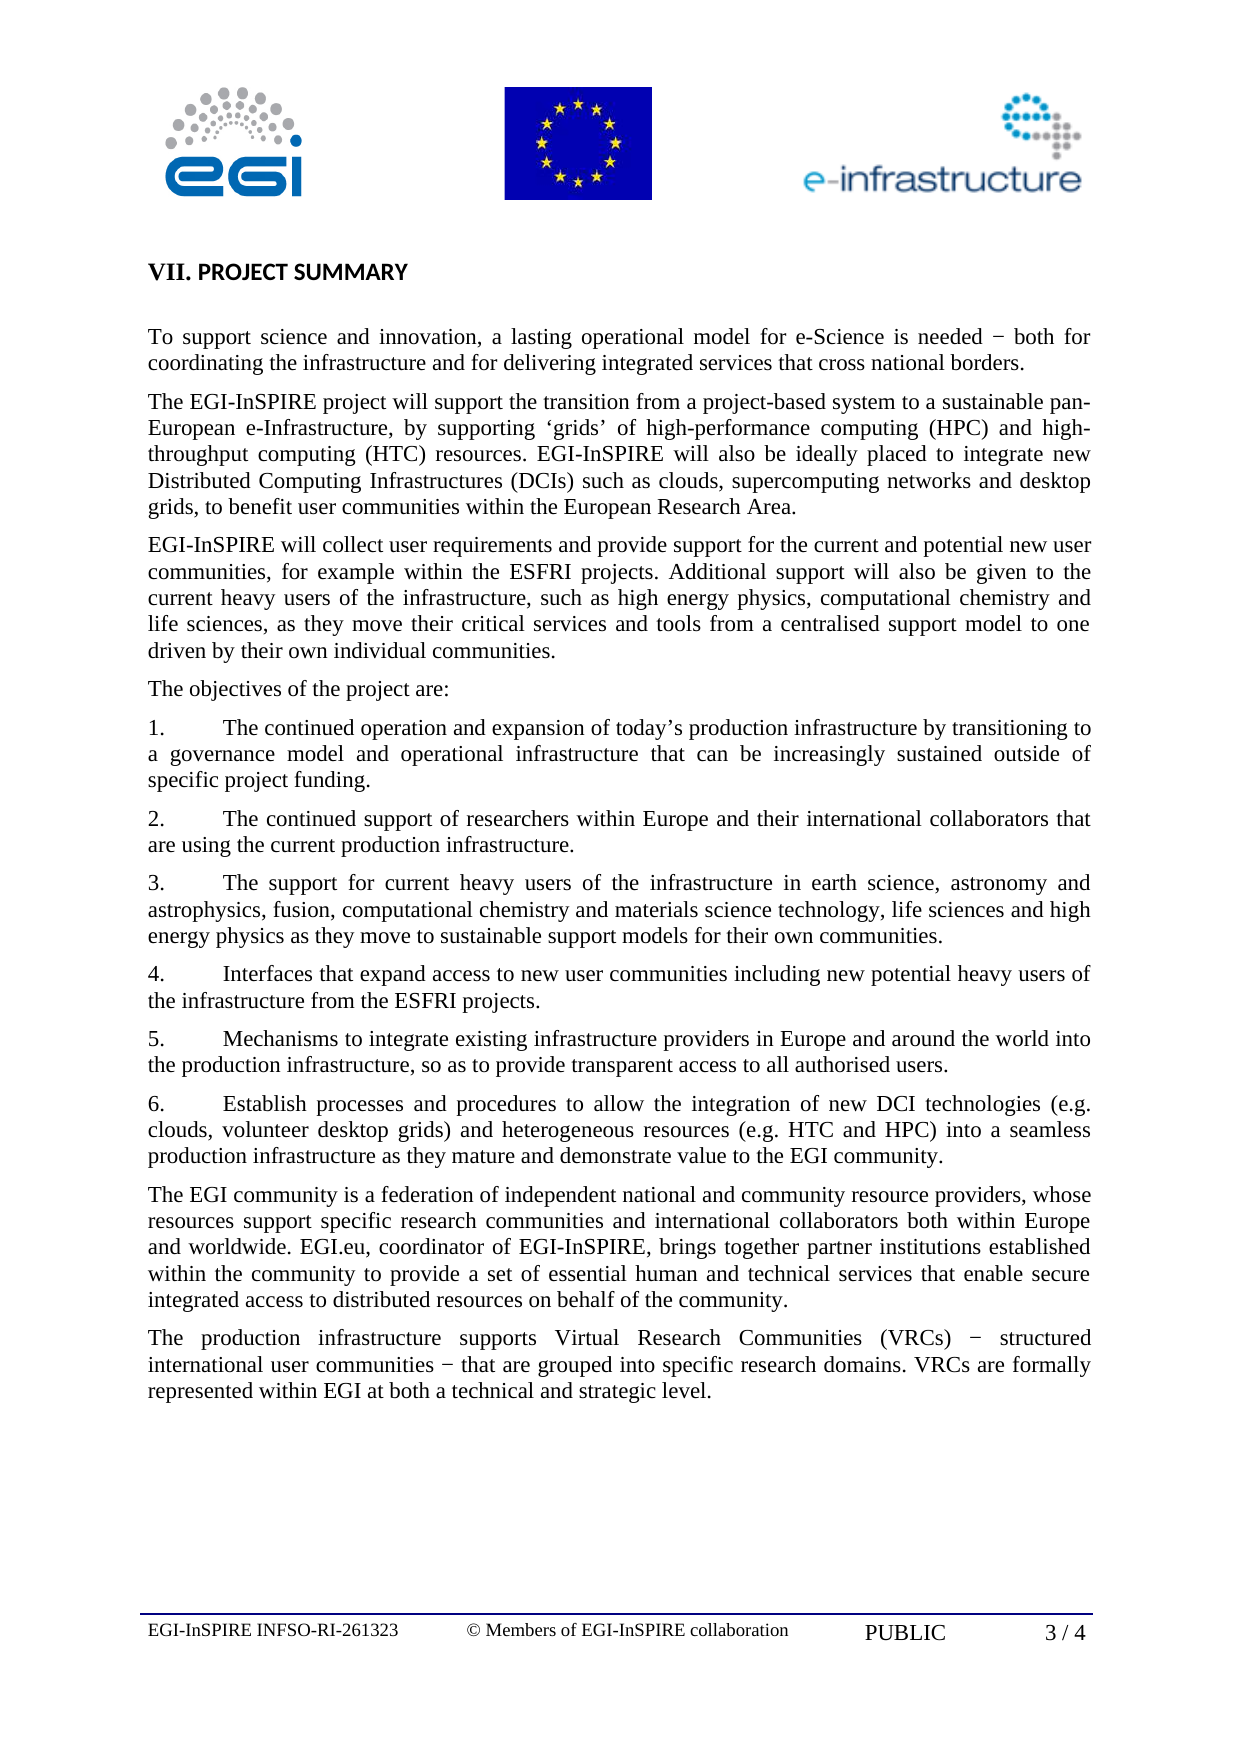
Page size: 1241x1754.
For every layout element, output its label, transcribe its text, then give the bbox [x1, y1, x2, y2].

list PROJECT SUMMARY [148, 256, 1092, 287]
list Establish processes and procedures to allow the integration of new DCI technologies (e.g. clouds, volunteer desktop grids) and heterogeneous resources (e.g. HTC and HPC) into a seamless production infrastructure as they mature and demonstrate value to the EGI community. [148, 1090, 1092, 1169]
text EGI-InSPIRE will collect user requirements and provide support for the current and potential new user communities, for example within the ESFRI projects. Additional support will also be given to the current heavy users of the infrastructure, such as high energy physics, computational chemistry and life sciences, as they move their critical services and tools from a centralised support model to one driven by their own individual communities. [148, 531, 1092, 663]
text The production infrastructure supports Virtual Research Communities (VRCs) − structured international user communities − that are grouped into specific research domains. VRCs are formally represented within EGI at both a technical and strategic level. [148, 1324, 1092, 1403]
picture [504, 87, 652, 200]
text The EGI-InSPIRE project will support the transition from a project-based system to a sustainable pan-European e-Infrastructure, by supporting ‘grids’ of high-performance computing (HPC) and high-throughput computing (HTC) resources. EGI-InSPIRE will also be ideally placed to integrate new Distributed Computing Infrastructures (DCIs) such as clouds, supercomputing networks and desktop grids, to benefit user communities within the European Research Area. [148, 388, 1092, 519]
list Interfaces that expand access to new user communities including new potential heavy users of the infrastructure from the ESFRI projects. [148, 960, 1092, 1013]
picture [164, 87, 303, 198]
list Mechanisms to integrate existing infrastructure providers in Europe and around the world into the production infrastructure, so as to provide transparent access to all authorised users. [148, 1025, 1092, 1078]
list The continued support of researchers within Europe and their international collaborators that are using the current production infrastructure. [148, 804, 1092, 857]
picture [797, 87, 1089, 200]
list The continued operation and expansion of today’s production infrastructure by transitioning to a governance model and operational infrastructure that can be increasingly sustained outside of specific project funding. [148, 713, 1092, 793]
text The objectives of the project are: [148, 675, 1092, 702]
list The support for current heavy users of the infrastructure in earth science, astronomy and astrophysics, fusion, computational chemistry and materials science technology, life sciences and high energy physics as they move to sustainable support models for their own communities. [148, 869, 1092, 948]
text The EGI community is a federation of independent national and community resource providers, whose resources support specific research communities and international collaborators both within Europe and worldwide. EGI.eu, coordinator of EGI-InSPIRE, brings together partner institutions established within the community to provide a set of essential human and technical services that enable secure integrated access to distributed resources on behalf of the community. [148, 1181, 1092, 1312]
text To support science and innovation, a lasting operational model for e-Science is needed − both for coordinating the infrastructure and for delivering integrated services that cross national borders. [148, 323, 1092, 376]
